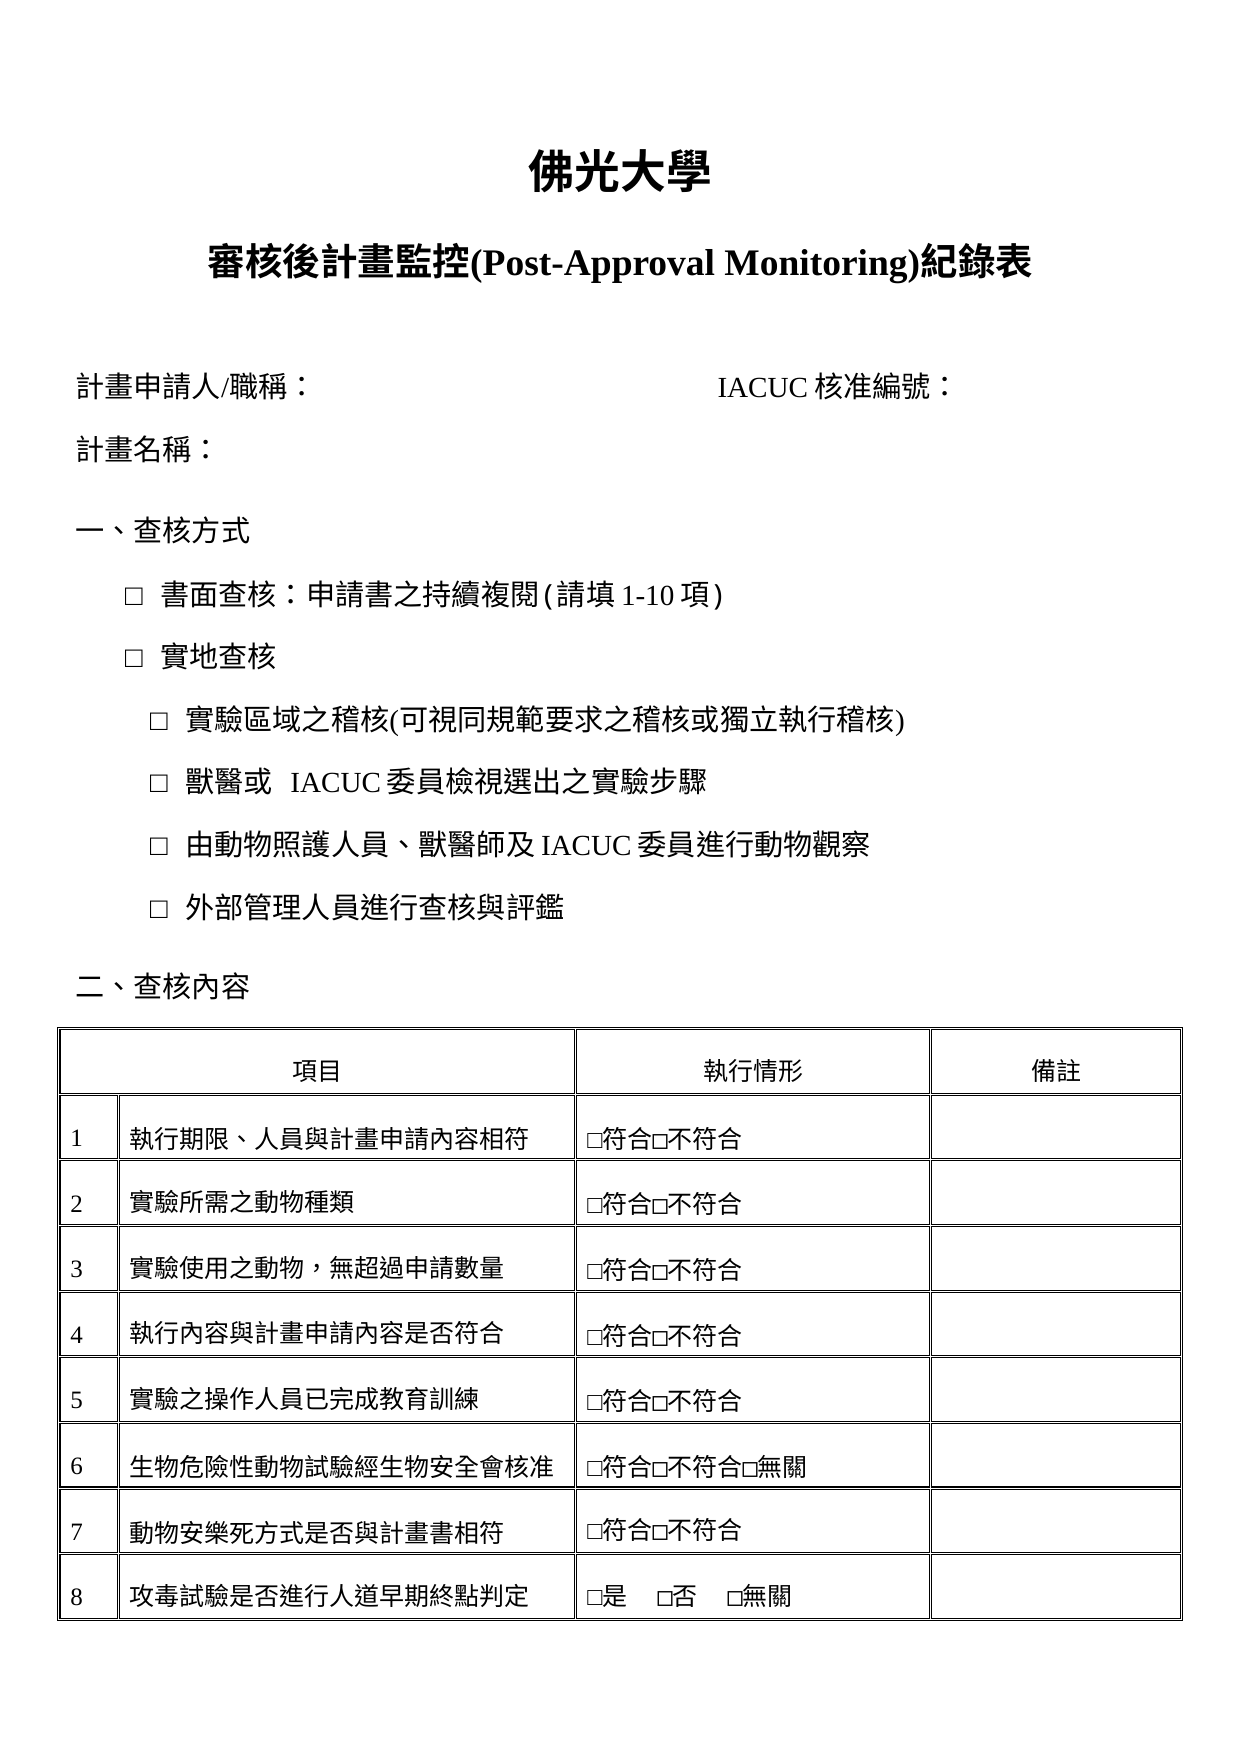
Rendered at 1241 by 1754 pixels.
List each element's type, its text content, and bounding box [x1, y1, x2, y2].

table_cell 4 [61, 1293, 117, 1355]
text 計畫申請人/職稱： IACUC核准編號： [75, 346, 1165, 408]
table_cell 動物安樂死方式是否與計畫書相符 [120, 1490, 574, 1552]
table_cell 執行期限、人員與計畫申請內容相符 [120, 1096, 574, 1158]
text 計畫名稱： [75, 408, 1165, 471]
table_header 項目 [61, 1030, 574, 1093]
table_cell □符合□不符合 [577, 1096, 929, 1158]
table_cell 生物危險性動物試驗經生物安全會核准 [120, 1424, 574, 1486]
text □ 外部管理人員進行查核與評鑑 [150, 864, 1165, 927]
table_cell □符合□不符合 [577, 1227, 929, 1289]
table_cell 8 [61, 1555, 117, 1618]
table_cell [932, 1358, 1180, 1421]
table_header 執行情形 [577, 1030, 929, 1093]
table_cell 實驗所需之動物種類 [120, 1161, 574, 1224]
table_cell [932, 1490, 1180, 1552]
table_cell 1 [61, 1096, 117, 1158]
table_cell □符合□不符合 [577, 1161, 929, 1224]
subtitle 審核後計畫監控(Post-Approval Monitoring)紀錄表 [75, 221, 1165, 283]
table_cell 5 [61, 1358, 117, 1421]
table_cell □符合□不符合 [577, 1358, 929, 1421]
table_cell [932, 1424, 1180, 1486]
table_cell 7 [61, 1490, 117, 1552]
table_cell 執行內容與計畫申請內容是否符合 [120, 1293, 574, 1355]
text □ 由動物照護人員、獸醫師及IACUC委員進行動物觀察 [150, 802, 1165, 864]
text 二、查核內容 [75, 946, 1165, 1008]
table_cell 6 [61, 1424, 117, 1486]
table_cell 3 [61, 1227, 117, 1289]
table_cell [932, 1161, 1180, 1224]
text 佛光大學 [75, 96, 1165, 221]
table_cell □符合□不符合 [577, 1490, 929, 1552]
table_cell [932, 1293, 1180, 1355]
text □ 獸醫或 IACUC委員檢視選出之實驗步驟 [150, 739, 1165, 802]
text 一、查核方式 [75, 489, 1165, 552]
table_cell 攻毒試驗是否進行人道早期終點判定 [120, 1555, 574, 1618]
text □ 實地查核 [125, 614, 1165, 677]
text □ 實驗區域之稽核(可視同規範要求之稽核或獨立執行稽核) [150, 677, 1165, 739]
table_cell [932, 1227, 1180, 1289]
text □ 書面查核：申請書之持續複閱(請填1-10項) [125, 552, 1165, 614]
table_cell 實驗之操作人員已完成教育訓練 [120, 1358, 574, 1421]
table_cell 2 [61, 1161, 117, 1224]
table_cell [932, 1555, 1180, 1618]
table_cell □是 □否 □無關 [577, 1555, 929, 1618]
table_cell □符合□不符合 [577, 1293, 929, 1355]
table_cell 實驗使用之動物，無超過申請數量 [120, 1227, 574, 1289]
table_cell □符合□不符合□無關 [577, 1424, 929, 1486]
table_header 備註 [932, 1030, 1180, 1093]
table_cell [932, 1096, 1180, 1158]
